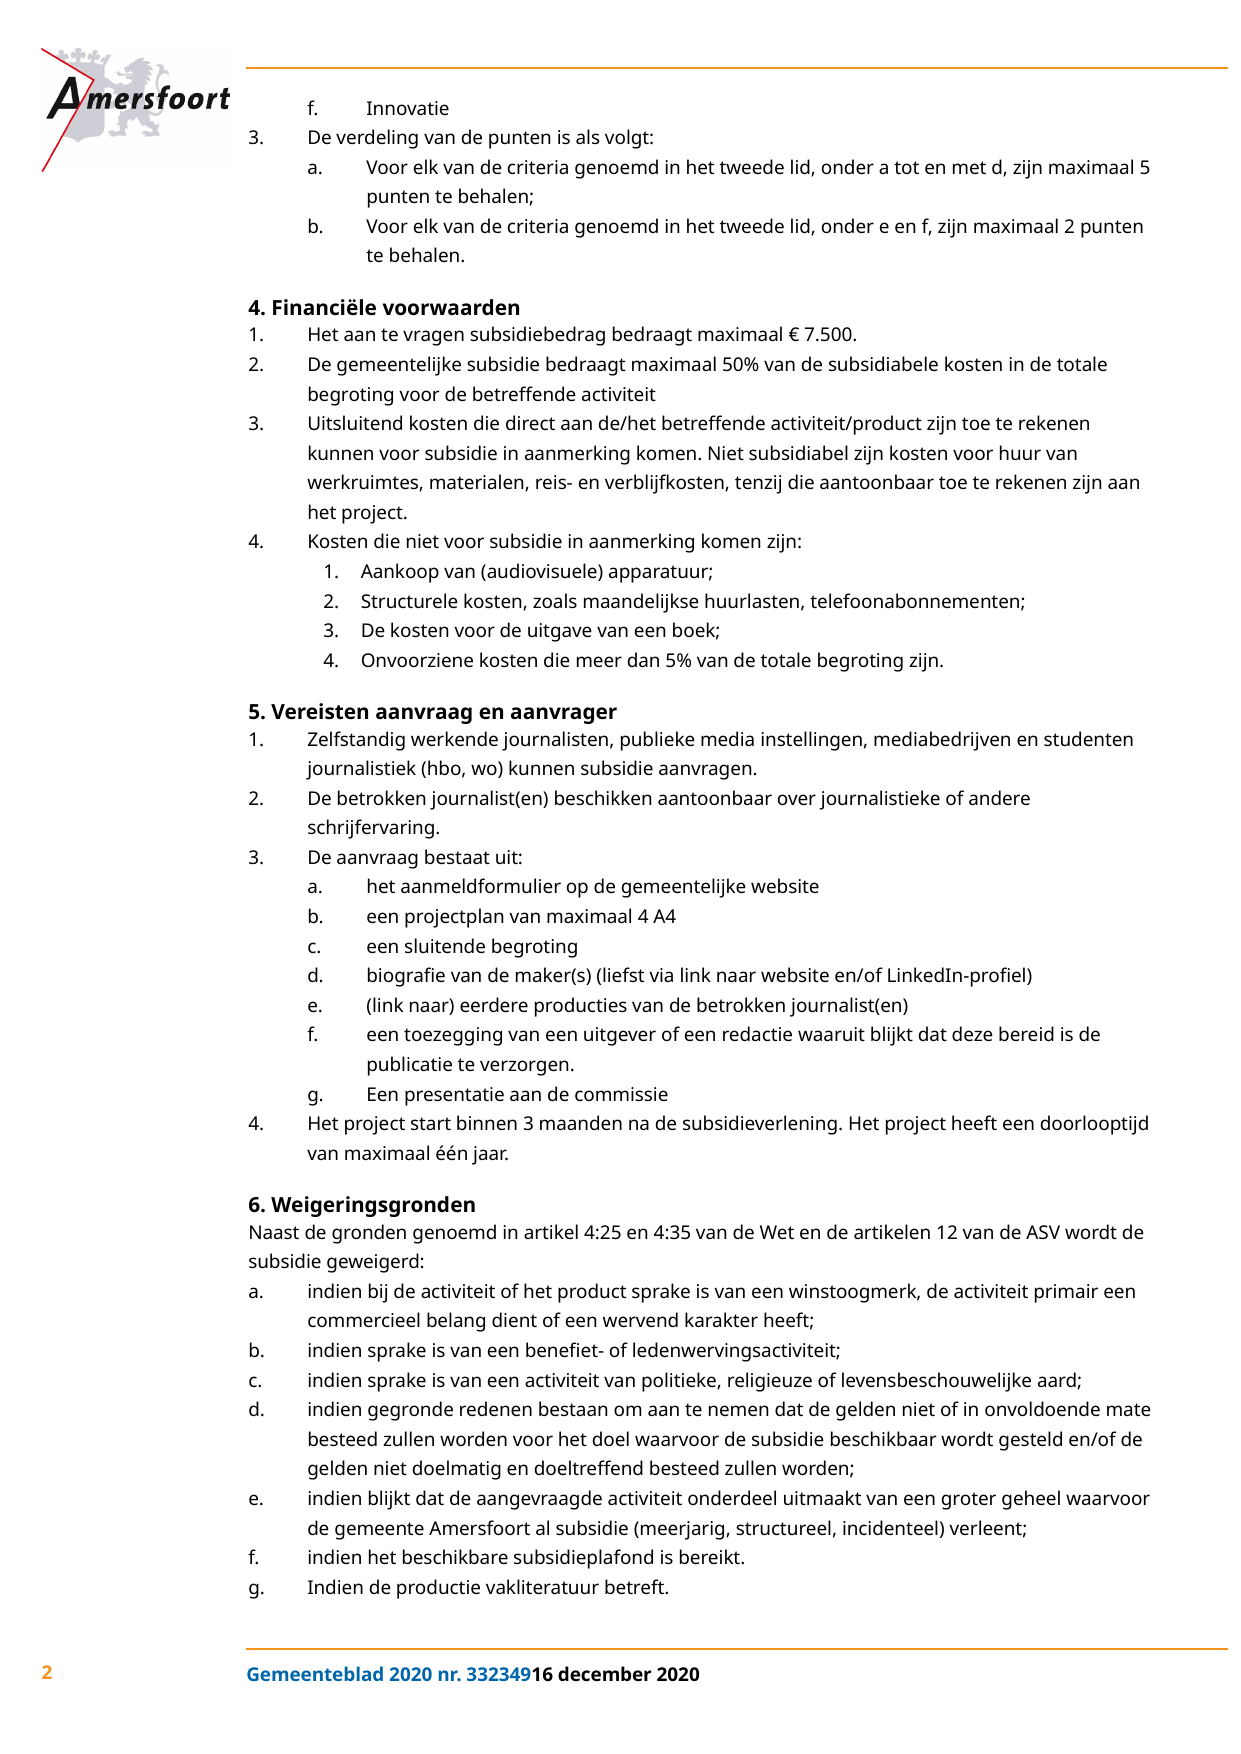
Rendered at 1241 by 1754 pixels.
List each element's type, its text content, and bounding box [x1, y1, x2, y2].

list De verdeling van de punten is als volgt: [248, 124, 1152, 150]
list De kosten voor de uitgave van een boek; [323, 617, 1152, 643]
text 5. Vereisten aanvraag en aanvrager [248, 697, 1152, 726]
list Indien de productie vakliteratuur betreft. [248, 1574, 1152, 1599]
list Kosten die niet voor subsidie in aanmerking komen zijn: [248, 529, 1152, 554]
list De betrokken journalist(en) beschikken aantoonbaar over journalistieke of andere schrijfervaring. [248, 785, 1152, 840]
list Uitsluitend kosten die direct aan de/het betreffende activiteit/product zijn toe te rekenen kunnen voor subsidie in aanmerking komen. Niet subsidiabel zijn kosten voor huur van werkruimtes, materialen, reis- en verblijfkosten, tenzij die aantoonbaar toe te rekenen zijn aan het project. [248, 410, 1152, 525]
list Innovatie [307, 95, 1152, 121]
list een toezegging van een uitgever of een redactie waaruit blijkt dat deze bereid is de publicatie te verzorgen. [307, 1022, 1152, 1077]
list biografie van de maker(s) (liefst via link naar website en/of LinkedIn-profiel) [307, 962, 1152, 988]
list het aanmeldformulier op de gemeentelijke website [307, 874, 1152, 899]
list Zelfstandig werkende journalisten, publieke media instellingen, mediabedrijven en studenten journalistiek (hbo, wo) kunnen subsidie aanvragen. [248, 726, 1152, 781]
list een sluitende begroting [307, 933, 1152, 959]
list Voor elk van de criteria genoemd in het tweede lid, onder e en f, zijn maximaal 2 punten te behalen. [307, 213, 1152, 268]
list Aankoop van (audiovisuele) apparatuur; [323, 558, 1152, 584]
list Structurele kosten, zoals maandelijkse huurlasten, telefoonabonnementen; [323, 588, 1152, 613]
list Het project start binnen 3 maanden na de subsidieverlening. Het project heeft een doorlooptijd van maximaal één jaar. [248, 1110, 1152, 1166]
list indien blijkt dat de aangevraagde activiteit onderdeel uitmaakt van een groter geheel waarvoor de gemeente Amersfoort al subsidie (meerjarig, structureel, incidenteel) verleent; [248, 1485, 1152, 1540]
list (link naar) eerdere producties van de betrokken journalist(en) [307, 992, 1152, 1018]
list indien sprake is van een activiteit van politieke, religieuze of levensbeschouwelijke aard; [248, 1367, 1152, 1392]
picture [41, 47, 231, 172]
list Het aan te vragen subsidiebedrag bedraagt maximaal € 7.500. [248, 322, 1152, 347]
list Onvoorziene kosten die meer dan 5% van de totale begroting zijn. [323, 647, 1152, 673]
list indien het beschikbare subsidieplafond is bereikt. [248, 1544, 1152, 1570]
list indien gegronde redenen bestaan om aan te nemen dat de gelden niet of in onvoldoende mate besteed zullen worden voor het doel waarvoor de subsidie beschikbaar wordt gesteld en/of de gelden niet doelmatig en doeltreffend besteed zullen worden; [248, 1396, 1152, 1481]
text 6. Weigeringsgronden [248, 1190, 1152, 1219]
text 4. Financiële voorwaarden [248, 293, 1152, 322]
list De gemeentelijke subsidie bedraagt maximaal 50% van de subsidiabele kosten in de totale begroting voor de betreffende activiteit [248, 351, 1152, 406]
list Een presentatie aan de commissie [307, 1081, 1152, 1107]
list een projectplan van maximaal 4 A4 [307, 903, 1152, 929]
list indien sprake is van een benefiet- of ledenwervingsactiviteit; [248, 1337, 1152, 1363]
list De aanvraag bestaat uit: [248, 844, 1152, 870]
list Voor elk van de criteria genoemd in het tweede lid, onder a tot en met d, zijn maximaal 5 punten te behalen; [307, 154, 1152, 209]
list indien bij de activiteit of het product sprake is van een winstoogmerk, de activiteit primair een commercieel belang dient of een wervend karakter heeft; [248, 1278, 1152, 1333]
text Naast de gronden genoemd in artikel 4:25 en 4:35 van de Wet en de artikelen 12 van de ASV wordt de subsidie geweigerd: [248, 1219, 1152, 1274]
